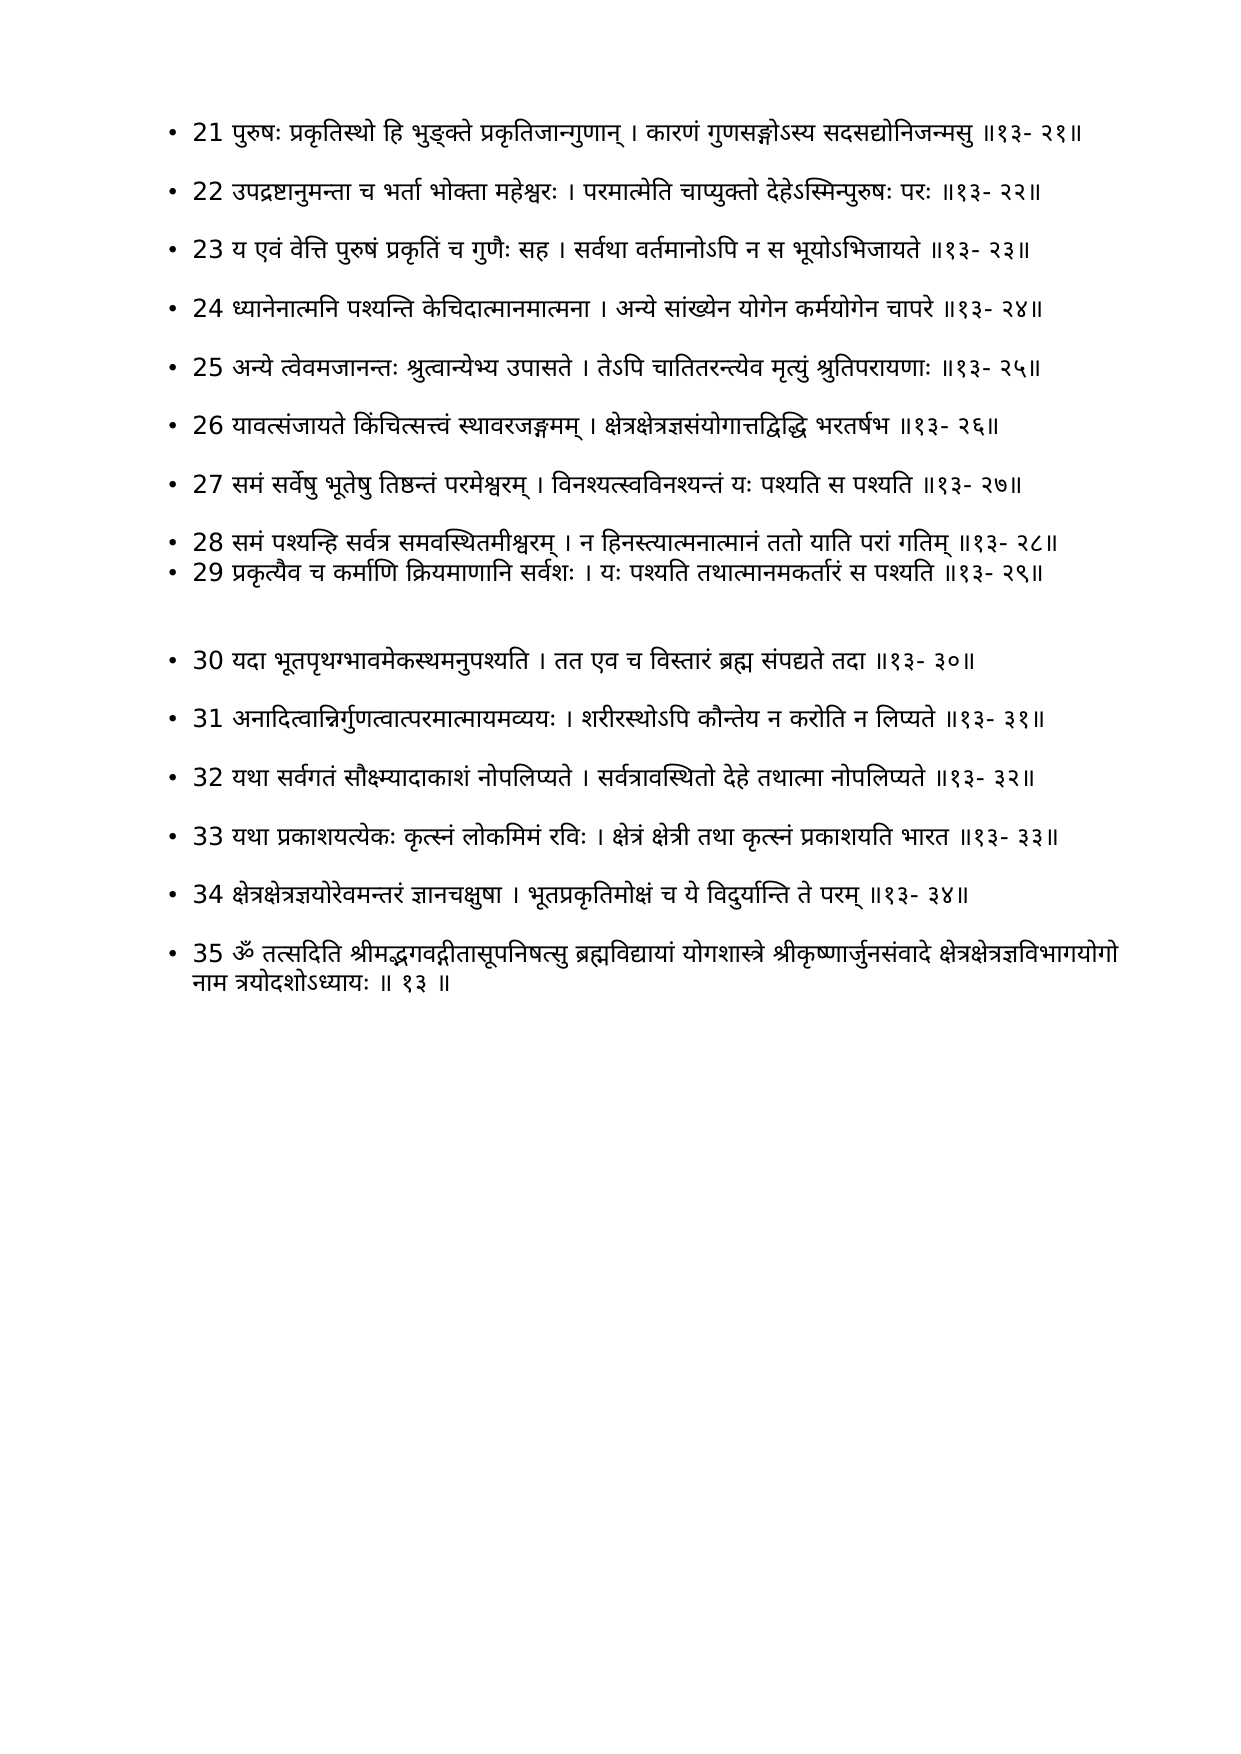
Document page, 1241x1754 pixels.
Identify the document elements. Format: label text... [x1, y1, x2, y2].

list 29 प्रकृत्यैव च कर्माणि क्रियमाणानि सर्वशः । यः पश्यति तथात्मानमकर्तारं स पश्यति ॥१३- २९॥ [177, 558, 1122, 587]
list 21 पुरुषः प्रकृतिस्थो हि भुङ्‌क्ते प्रकृतिजान्गुणान् । कारणं गुणसङ्गोऽस्य सदसद्योनिजन्मसु ॥१३- २१॥ [177, 118, 1122, 147]
list 26 यावत्संजायते किंचित्सत्त्वं स्थावरजङ्गमम् । क्षेत्रक्षेत्रज्ञसंयोगात्तद्विद्धि भरतर्षभ ॥१३- २६॥ [177, 411, 1122, 441]
list 35 ॐ तत्सदिति श्रीमद्भगवद्गीतासूपनिषत्सु ब्रह्मविद्यायां योगशास्त्रे श्रीकृष्णार्जुनसंवादे क्षेत्रक्षेत्रज्ञविभागयोगो नाम त्रयोदशोऽध्यायः ॥ १३ ॥ [177, 939, 1122, 997]
list 23 य एवं वेत्ति पुरुषं प्रकृतिं च गुणैः सह । सर्वथा वर्तमानोऽपि न स भूयोऽभिजायते ॥१३- २३॥ [177, 235, 1122, 264]
list 31 अनादित्वान्निर्गुणत्वात्परमात्मायमव्ययः । शरीरस्थोऽपि कौन्तेय न करोति न लिप्यते ॥१३- ३१॥ [177, 704, 1122, 734]
list 25 अन्ये त्वेवमजानन्तः श्रुत्वान्येभ्य उपासते । तेऽपि चातितरन्त्येव मृत्युं श्रुतिपरायणाः ॥१३- २५॥ [177, 353, 1122, 382]
list 34 क्षेत्रक्षेत्रज्ञयोरेवमन्तरं ज्ञानचक्षुषा । भूतप्रकृतिमोक्षं च ये विदुर्यान्ति ते परम् ॥१३- ३४॥ [177, 881, 595, 910]
list 22 उपद्रष्टानुमन्ता च भर्ता भोक्ता महेश्वरः । परमात्मेति चाप्युक्तो देहेऽस्मिन्पुरुषः परः ॥१३- २२॥ [177, 177, 1122, 206]
list 33 यथा प्रकाशयत्येकः कृत्स्नं लोकमिमं रविः । क्षेत्रं क्षेत्री तथा कृत्स्नं प्रकाशयति भारत ॥१३- ३३॥ [177, 822, 1122, 851]
list 34 क्षेत्रक्षेत्रज्ञयोरेवमन्तरं ज्ञानचक्षुषा । भूतप्रकृतिमोक्षं च ये विदुर्यान्ति ते परम् ॥१३- ३४॥ [730, 881, 1122, 910]
list 28 समं पश्यन्हि सर्वत्र समवस्थितमीश्वरम् । न हिनस्त्यात्मनात्मानं ततो याति परां गतिम् ॥१३- २८॥ [177, 529, 1122, 558]
list 30 यदा भूतपृथग्भावमेकस्थमनुपश्यति । तत एव च विस्तारं ब्रह्म संपद्यते तदा ॥१३- ३०॥ [177, 646, 1122, 675]
list 27 समं सर्वेषु भूतेषु तिष्ठन्तं परमेश्वरम् । विनश्यत्स्वविनश्यन्तं यः पश्यति स पश्यति ॥१३- २७॥ [177, 470, 1122, 499]
list 24 ध्यानेनात्मनि पश्यन्ति केचिदात्मानमात्मना । अन्ये सांख्येन योगेन कर्मयोगेन चापरे ॥१३- २४॥ [177, 294, 1122, 323]
list 34 क्षेत्रक्षेत्रज्ञयोरेवमन्तरं ज्ञानचक्षुषा । भूतप्रकृतिमोक्षं च ये विदुर्यान्ति ते परम् ॥१३- ३४॥ [582, 881, 739, 910]
list 32 यथा सर्वगतं सौक्ष्म्यादाकाशं नोपलिप्यते । सर्वत्रावस्थितो देहे तथात्मा नोपलिप्यते ॥१३- ३२॥ [177, 763, 1122, 792]
